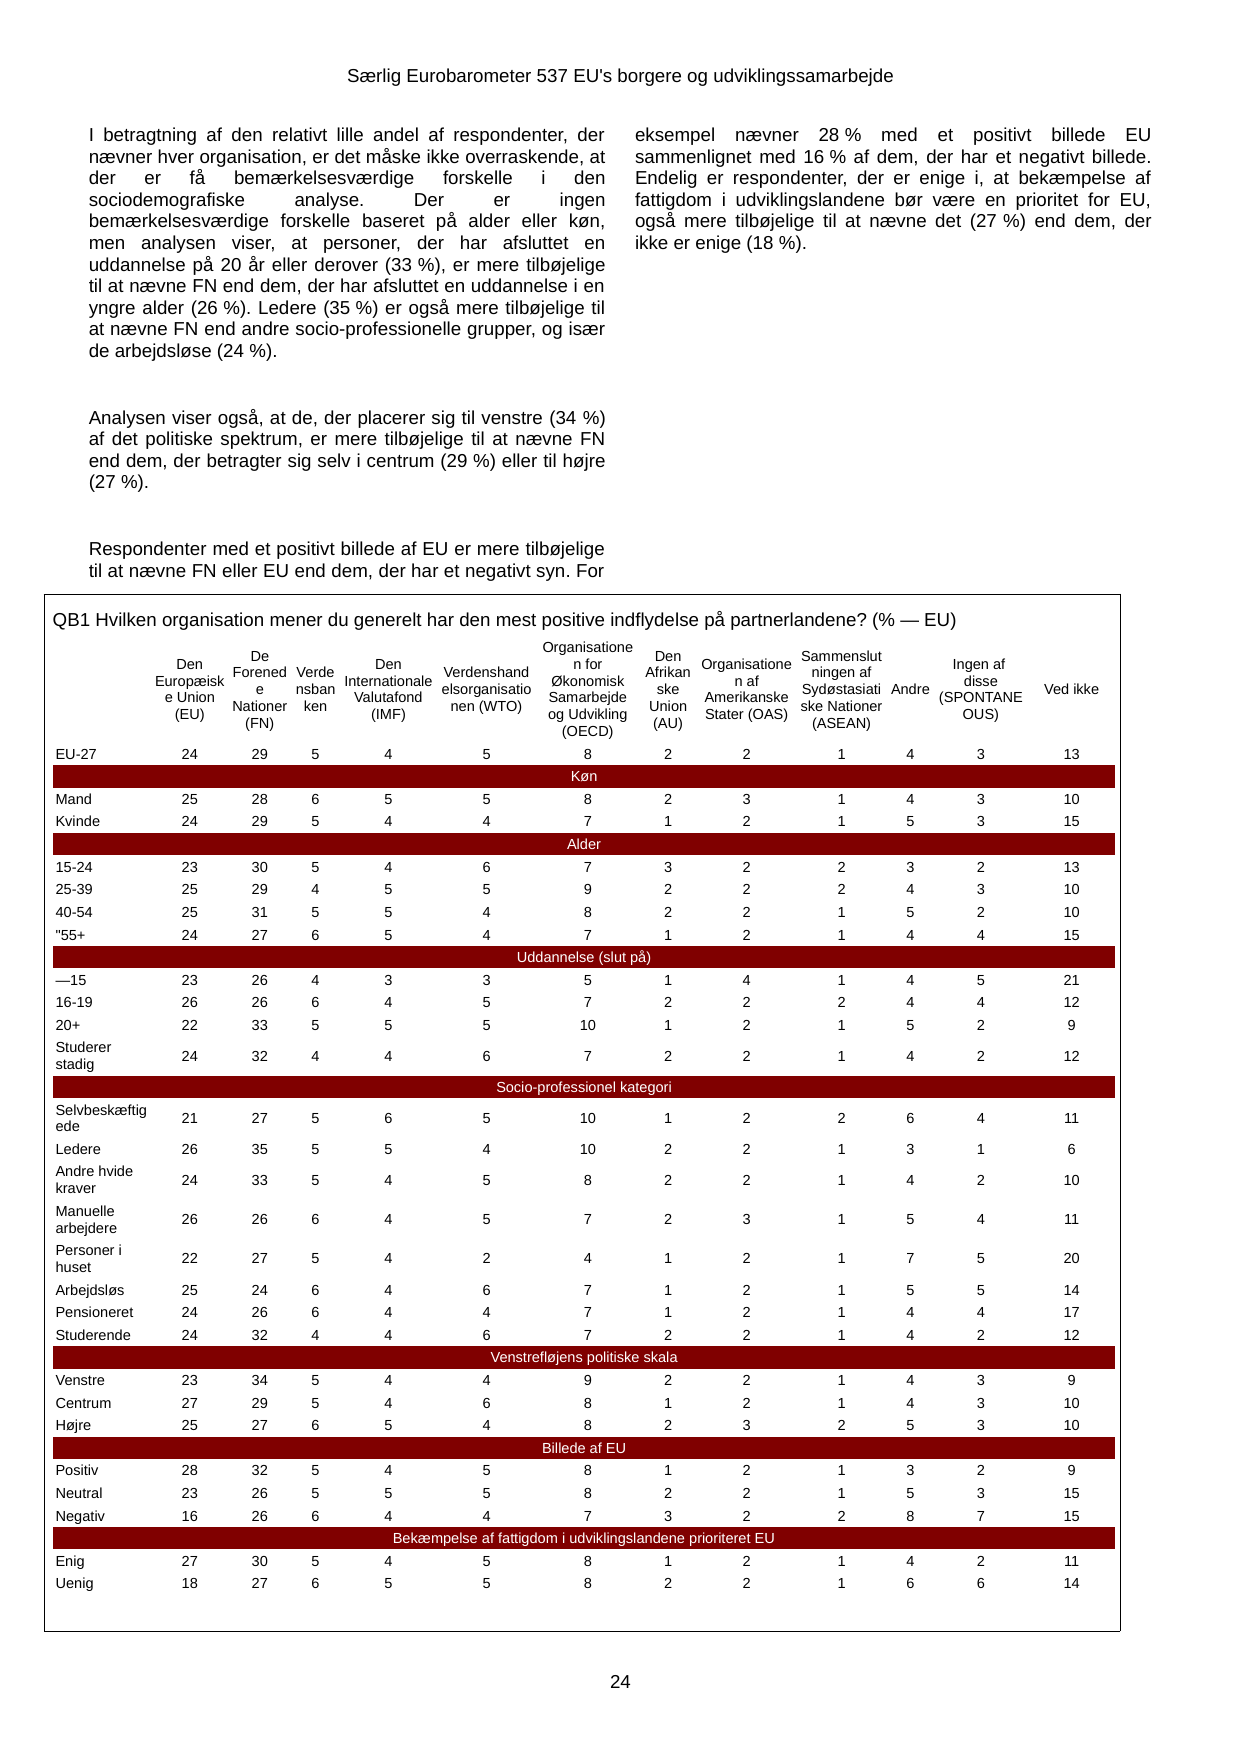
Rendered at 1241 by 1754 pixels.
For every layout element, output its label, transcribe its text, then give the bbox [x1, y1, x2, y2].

table_cell 2 [934, 1036, 1027, 1076]
table_cell 9 [536, 878, 639, 901]
table_cell 3 [340, 969, 437, 991]
table_cell Alder [53, 833, 1115, 855]
table_cell 2 [639, 743, 697, 765]
table_cell 4 [886, 1160, 934, 1199]
table_header Verdenshandelsorganisationen (WTO) [437, 636, 536, 742]
table_cell 4 [291, 1036, 340, 1076]
table_header Ingen af ​​disse (SPONTANEOUS) [934, 636, 1027, 742]
table_cell 4 [886, 923, 934, 946]
table_cell Andre hvide kraver [53, 1160, 151, 1199]
table_cell 6 [886, 1572, 934, 1595]
table_cell 1 [796, 923, 886, 946]
table_cell 4 [340, 743, 437, 765]
table_cell 28 [229, 788, 291, 810]
table_cell 3 [934, 1482, 1027, 1504]
table_cell 3 [934, 1391, 1027, 1414]
table_cell Manuelle arbejdere [53, 1200, 151, 1239]
table_cell 6 [291, 1301, 340, 1323]
table_cell 3 [934, 878, 1027, 901]
table_cell 5 [291, 1014, 340, 1036]
table_cell 4 [437, 1138, 536, 1160]
table_cell 9 [1028, 1369, 1115, 1391]
table_cell 4 [340, 810, 437, 833]
table_header Den Internationale Valutafond (IMF) [340, 636, 437, 742]
table_cell 3 [639, 855, 697, 878]
table_cell 10 [536, 1098, 639, 1138]
table_cell 1 [796, 810, 886, 833]
table_cell 5 [886, 1482, 934, 1504]
table_cell Neutral [53, 1482, 151, 1504]
table_cell 4 [340, 855, 437, 878]
table_cell 4 [437, 1369, 536, 1391]
table_cell 4 [886, 1036, 934, 1076]
table_cell 15-24 [53, 855, 151, 878]
table_header Organisationen for Økonomisk Samarbejde og Udvikling (OECD) [536, 636, 639, 742]
table_cell 30 [229, 855, 291, 878]
table_cell 27 [229, 1572, 291, 1595]
table_cell 4 [934, 1301, 1027, 1323]
table_cell EU-27 [53, 743, 151, 765]
table_cell 4 [291, 1324, 340, 1346]
table_cell Positiv [53, 1459, 151, 1482]
table_cell Billede af EU [53, 1437, 1115, 1459]
table_cell 11 [1028, 1098, 1115, 1138]
table_cell Socio-professionel kategori [53, 1076, 1115, 1098]
table_cell 7 [934, 1504, 1027, 1527]
table_cell 4 [437, 1414, 536, 1437]
table_cell 5 [536, 969, 639, 991]
table_cell Køn [53, 765, 1115, 788]
table_cell 2 [639, 1414, 697, 1437]
table_cell 27 [151, 1550, 228, 1572]
text QB1 Hvilken organisation mener du generelt har den mest positive indflydelse på partnerlandene? (% — EU) [52, 608, 1111, 630]
table_cell 24 [151, 1301, 228, 1323]
table_cell 26 [229, 1504, 291, 1527]
table_cell 2 [639, 788, 697, 810]
table_cell 6 [437, 1324, 536, 1346]
table_cell 2 [934, 1160, 1027, 1199]
table_cell 2 [934, 1459, 1027, 1482]
table_cell 1 [639, 810, 697, 833]
table_cell 24 [151, 743, 228, 765]
table_cell 5 [291, 1369, 340, 1391]
table_header Den Europæiske Union (EU) [151, 636, 228, 742]
table_cell 8 [536, 901, 639, 923]
table_cell 22 [151, 1239, 228, 1278]
table_cell 2 [639, 1160, 697, 1199]
table_cell 4 [934, 991, 1027, 1014]
table_cell 4 [886, 991, 934, 1014]
table_cell 5 [340, 1572, 437, 1595]
table_cell 4 [886, 1369, 934, 1391]
table_cell 1 [796, 1550, 886, 1572]
table_cell 2 [437, 1239, 536, 1278]
table_cell 5 [886, 901, 934, 923]
table_cell 15 [1028, 1482, 1115, 1504]
table_cell 2 [697, 923, 796, 946]
table_cell 3 [934, 788, 1027, 810]
table_cell 2 [697, 1036, 796, 1076]
table_cell 8 [886, 1504, 934, 1527]
table_cell 3 [886, 855, 934, 878]
table_cell 7 [536, 1200, 639, 1239]
table_cell 2 [639, 1036, 697, 1076]
table_cell 4 [934, 923, 1027, 946]
table_cell 6 [1028, 1138, 1115, 1160]
table_cell 4 [886, 788, 934, 810]
table_cell 1 [639, 1098, 697, 1138]
table_cell 6 [291, 788, 340, 810]
table_cell 2 [639, 1482, 697, 1504]
table_cell 15 [1028, 810, 1115, 833]
table_cell 5 [340, 788, 437, 810]
table_cell 4 [340, 1324, 437, 1346]
table_cell 2 [796, 1414, 886, 1437]
table_cell 3 [934, 743, 1027, 765]
table_cell 4 [886, 878, 934, 901]
table_cell 4 [437, 901, 536, 923]
table_cell 4 [340, 1200, 437, 1239]
table_cell 6 [886, 1098, 934, 1138]
table_header [53, 636, 151, 742]
table_cell 7 [536, 855, 639, 878]
table_cell Mand [53, 788, 151, 810]
table_cell 4 [886, 1550, 934, 1572]
table_cell Enig [53, 1550, 151, 1572]
table_cell 1 [639, 1459, 697, 1482]
table_cell 16 [151, 1504, 228, 1527]
table_cell 26 [151, 1138, 228, 1160]
table_cell 5 [291, 1239, 340, 1278]
table_cell 1 [796, 1369, 886, 1391]
table_cell 24 [229, 1278, 291, 1301]
table_cell 2 [639, 1138, 697, 1160]
table_cell 7 [536, 991, 639, 1014]
table_cell 5 [437, 1160, 536, 1199]
table_cell Negativ [53, 1504, 151, 1527]
table_cell 40-54 [53, 901, 151, 923]
table_cell 27 [229, 923, 291, 946]
table_cell 4 [934, 1200, 1027, 1239]
table_cell 2 [639, 1572, 697, 1595]
table_cell 4 [340, 1391, 437, 1414]
table_cell 3 [697, 788, 796, 810]
table_cell 21 [1028, 969, 1115, 991]
table_cell 5 [437, 788, 536, 810]
table_cell 25 [151, 901, 228, 923]
table_cell 6 [291, 1278, 340, 1301]
table_cell 3 [886, 1459, 934, 1482]
table_header Sammenslutningen af Sydøstasiatiske Nationer (ASEAN) [796, 636, 886, 742]
table_cell 5 [291, 810, 340, 833]
table_cell 5 [340, 878, 437, 901]
table_cell 1 [639, 1550, 697, 1572]
table_cell 6 [291, 1200, 340, 1239]
table_cell 5 [437, 1572, 536, 1595]
table_cell 1 [796, 788, 886, 810]
table_cell 1 [639, 969, 697, 991]
table_cell 2 [639, 991, 697, 1014]
table_cell 1 [639, 1391, 697, 1414]
table_cell 1 [639, 1278, 697, 1301]
table_cell 1 [796, 1459, 886, 1482]
table_cell 4 [886, 969, 934, 991]
table_cell 8 [536, 743, 639, 765]
table_cell 5 [437, 1459, 536, 1482]
table_cell 24 [151, 1160, 228, 1199]
table_cell 6 [291, 1414, 340, 1437]
table_cell 11 [1028, 1550, 1115, 1572]
table_cell 8 [536, 1550, 639, 1572]
table_cell 4 [340, 991, 437, 1014]
table_cell 2 [697, 1459, 796, 1482]
table_cell 3 [934, 810, 1027, 833]
table_cell 29 [229, 878, 291, 901]
table_cell 24 [151, 1036, 228, 1076]
table_cell 6 [437, 1391, 536, 1414]
table_cell 7 [886, 1239, 934, 1278]
table_cell 1 [639, 1239, 697, 1278]
table_cell 5 [291, 855, 340, 878]
table_cell 5 [886, 810, 934, 833]
table_cell 2 [697, 1278, 796, 1301]
table_cell 5 [886, 1414, 934, 1437]
table_cell 5 [437, 1014, 536, 1036]
table_cell 5 [437, 1482, 536, 1504]
table_cell 12 [1028, 1036, 1115, 1076]
table_cell 10 [1028, 1414, 1115, 1437]
table_cell 2 [697, 991, 796, 1014]
text Analysen viser også, at de, der placerer sig til venstre (34 %) af det politiske spektrum, er mere tilbøjelige til at nævne FN end dem, der betragter sig selv i centrum (29 %) eller til højre (27 %). [88, 406, 605, 493]
table_cell 1 [639, 1301, 697, 1323]
table_cell 1 [796, 969, 886, 991]
table_header Ved ikke [1028, 636, 1115, 742]
table_cell 5 [886, 1200, 934, 1239]
table_cell 6 [291, 923, 340, 946]
table_cell 10 [1028, 1391, 1115, 1414]
table_cell 27 [151, 1391, 228, 1414]
table_cell 2 [639, 1369, 697, 1391]
table_cell 11 [1028, 1200, 1115, 1239]
table_cell 4 [697, 969, 796, 991]
table_cell 5 [934, 1278, 1027, 1301]
table_cell 22 [151, 1014, 228, 1036]
table_cell 18 [151, 1572, 228, 1595]
table_cell 2 [697, 878, 796, 901]
table_cell 17 [1028, 1301, 1115, 1323]
table_cell Bekæmpelse af fattigdom i udviklingslandene prioriteret EU [53, 1527, 1115, 1549]
table_cell 7 [536, 1504, 639, 1527]
table_cell 3 [934, 1414, 1027, 1437]
table_header De Forenede Nationer (FN) [229, 636, 291, 742]
table_cell 8 [536, 1160, 639, 1199]
table_cell 8 [536, 1572, 639, 1595]
table_cell 14 [1028, 1572, 1115, 1595]
table_cell 5 [437, 1098, 536, 1138]
table_cell —15 [53, 969, 151, 991]
table_cell 1 [796, 743, 886, 765]
table_cell 15 [1028, 1504, 1115, 1527]
table_cell 4 [340, 1160, 437, 1199]
table_cell 6 [340, 1098, 437, 1138]
table_cell 5 [291, 1098, 340, 1138]
table_cell 5 [291, 1391, 340, 1414]
table_cell 1 [796, 1572, 886, 1595]
table_cell 2 [639, 901, 697, 923]
table_cell Uenig [53, 1572, 151, 1595]
table_cell 8 [536, 1391, 639, 1414]
table_cell 1 [639, 923, 697, 946]
table_cell 5 [291, 743, 340, 765]
table_header Organisationen af Amerikanske Stater (OAS) [697, 636, 796, 742]
table_cell 2 [697, 1504, 796, 1527]
table_cell 1 [796, 901, 886, 923]
table_cell 29 [229, 743, 291, 765]
table_cell 1 [796, 1014, 886, 1036]
table_cell 23 [151, 1369, 228, 1391]
table_cell 6 [934, 1572, 1027, 1595]
table_cell 5 [437, 991, 536, 1014]
table_cell 23 [151, 969, 228, 991]
table_cell 26 [229, 1482, 291, 1504]
table_cell 7 [536, 1036, 639, 1076]
table_cell 23 [151, 855, 228, 878]
table_cell 25 [151, 1278, 228, 1301]
table_cell 4 [340, 1369, 437, 1391]
table_cell 1 [639, 1014, 697, 1036]
table_cell 26 [229, 1301, 291, 1323]
table_cell 2 [697, 810, 796, 833]
table_cell 33 [229, 1014, 291, 1036]
table_cell 6 [437, 1278, 536, 1301]
text I betragtning af den relativt lille andel af respondenter, der nævner hver organisation, er det måske ikke overraskende, at der er få bemærkelsesværdige forskelle i den sociodemografiske analyse. Der er ingen bemærkelsesværdige forskelle baseret på alder eller køn, men analysen viser, at personer, der har afsluttet en uddannelse på 20 år eller derover (33 %), er mere tilbøjelige til at nævne FN end dem, der har afsluttet en uddannelse i en yngre alder (26 %). Ledere (35 %) er også mere tilbøjelige til at nævne FN end andre socio-professionelle grupper, og især de arbejdsløse (24 %). [88, 124, 605, 361]
table_cell 2 [697, 901, 796, 923]
table_header Den Afrikanske Union (AU) [639, 636, 697, 742]
table_cell 35 [229, 1138, 291, 1160]
table_cell 7 [536, 1324, 639, 1346]
table_cell 4 [536, 1239, 639, 1278]
table_cell 1 [796, 1160, 886, 1199]
table_cell 2 [796, 855, 886, 878]
table_cell 5 [291, 1482, 340, 1504]
table_cell 5 [340, 1414, 437, 1437]
table_cell 5 [437, 1200, 536, 1239]
table_cell 5 [934, 1239, 1027, 1278]
table_cell 4 [340, 1550, 437, 1572]
table_cell 2 [796, 878, 886, 901]
table_cell 24 [151, 810, 228, 833]
table_cell 25-39 [53, 878, 151, 901]
table_cell 8 [536, 788, 639, 810]
table_cell 5 [291, 901, 340, 923]
table_cell 2 [639, 1324, 697, 1346]
table_cell 10 [1028, 901, 1115, 923]
table_cell 24 [151, 923, 228, 946]
table_cell Uddannelse (slut på) [53, 946, 1115, 968]
table_cell 2 [697, 1550, 796, 1572]
table_cell 23 [151, 1482, 228, 1504]
table_cell 4 [437, 923, 536, 946]
table_cell 20+ [53, 1014, 151, 1036]
table_cell 26 [151, 991, 228, 1014]
table_cell 8 [536, 1482, 639, 1504]
table_cell 28 [151, 1459, 228, 1482]
table_cell Studerende [53, 1324, 151, 1346]
table_cell 24 [151, 1324, 228, 1346]
table_cell 20 [1028, 1239, 1115, 1278]
table_cell 26 [151, 1200, 228, 1239]
table_cell 2 [796, 991, 886, 1014]
table_cell 21 [151, 1098, 228, 1138]
table_cell 1 [796, 1200, 886, 1239]
table_cell 30 [229, 1550, 291, 1572]
table_cell 4 [886, 743, 934, 765]
table_cell 4 [934, 1098, 1027, 1138]
table_cell 5 [437, 743, 536, 765]
table_cell 6 [437, 855, 536, 878]
table_cell 4 [291, 969, 340, 991]
table_cell 2 [639, 878, 697, 901]
table_cell 5 [340, 923, 437, 946]
table_header Andre [886, 636, 934, 742]
table_cell Pensioneret [53, 1301, 151, 1323]
table_cell 7 [536, 1301, 639, 1323]
table_header Verdensbanken [291, 636, 340, 742]
table_cell 6 [437, 1036, 536, 1076]
table_cell 4 [886, 1301, 934, 1323]
table_cell Højre [53, 1414, 151, 1437]
table_cell 9 [1028, 1014, 1115, 1036]
table_cell 1 [796, 1301, 886, 1323]
table_cell Ledere [53, 1138, 151, 1160]
table_cell 9 [1028, 1459, 1115, 1482]
table_cell 26 [229, 969, 291, 991]
table_cell 5 [291, 1459, 340, 1482]
table_cell 5 [340, 1014, 437, 1036]
text [45, 595, 1120, 1631]
table_cell 4 [291, 878, 340, 901]
table_cell 8 [536, 1459, 639, 1482]
table_cell 4 [437, 1504, 536, 1527]
table_cell Selvbeskæftigede [53, 1098, 151, 1138]
table_cell Venstrefløjens politiske skala [53, 1346, 1115, 1369]
table_cell 3 [697, 1200, 796, 1239]
table_cell 4 [340, 1504, 437, 1527]
table_cell 4 [340, 1278, 437, 1301]
table_cell 25 [151, 878, 228, 901]
table_cell 5 [340, 901, 437, 923]
table_cell 5 [886, 1278, 934, 1301]
table_cell Studerer stadig [53, 1036, 151, 1076]
table_cell 10 [536, 1014, 639, 1036]
table_cell 8 [536, 1414, 639, 1437]
table_cell 10 [1028, 1160, 1115, 1199]
table_cell 12 [1028, 991, 1115, 1014]
table_cell Kvinde [53, 810, 151, 833]
table_cell 1 [796, 1036, 886, 1076]
table_cell 2 [697, 1014, 796, 1036]
table_cell 5 [934, 969, 1027, 991]
table_cell 4 [437, 810, 536, 833]
table_cell 10 [1028, 878, 1115, 901]
table_cell 15 [1028, 923, 1115, 946]
table_cell 1 [796, 1324, 886, 1346]
table_cell 2 [934, 1014, 1027, 1036]
table_cell 27 [229, 1098, 291, 1138]
table_cell 13 [1028, 855, 1115, 878]
table_cell "55+ [53, 923, 151, 946]
table_cell 2 [697, 1239, 796, 1278]
table_cell 4 [340, 1239, 437, 1278]
table_cell 5 [291, 1138, 340, 1160]
table_cell 2 [697, 855, 796, 878]
table_cell 2 [697, 743, 796, 765]
table_cell 27 [229, 1239, 291, 1278]
table_cell 32 [229, 1324, 291, 1346]
table_cell 4 [340, 1301, 437, 1323]
table_cell 27 [229, 1414, 291, 1437]
table_cell 1 [796, 1138, 886, 1160]
table_cell 2 [796, 1504, 886, 1527]
table_cell 2 [697, 1369, 796, 1391]
table_cell 1 [796, 1239, 886, 1278]
table_cell 16-19 [53, 991, 151, 1014]
table_cell 1 [796, 1482, 886, 1504]
table_cell 4 [437, 1301, 536, 1323]
table_cell 2 [934, 901, 1027, 923]
table_cell 29 [229, 810, 291, 833]
table_cell 32 [229, 1036, 291, 1076]
table_cell 2 [697, 1301, 796, 1323]
table_cell 2 [639, 1200, 697, 1239]
table_cell 3 [886, 1138, 934, 1160]
table_cell 3 [639, 1504, 697, 1527]
table_cell 2 [697, 1482, 796, 1504]
table_cell 3 [934, 1369, 1027, 1391]
table_cell 4 [340, 1459, 437, 1482]
table_cell 10 [536, 1138, 639, 1160]
table_cell 2 [934, 855, 1027, 878]
table_cell 2 [934, 1550, 1027, 1572]
table_cell 26 [229, 1200, 291, 1239]
table_cell 3 [697, 1414, 796, 1437]
table_cell 12 [1028, 1324, 1115, 1346]
table_cell 33 [229, 1160, 291, 1199]
table_cell 1 [796, 1278, 886, 1301]
table_cell 2 [697, 1324, 796, 1346]
table_cell 6 [291, 1572, 340, 1595]
table_cell 14 [1028, 1278, 1115, 1301]
table_cell 1 [934, 1138, 1027, 1160]
table_cell Arbejdsløs [53, 1278, 151, 1301]
table_cell 2 [697, 1138, 796, 1160]
table_cell 25 [151, 788, 228, 810]
table_cell 26 [229, 991, 291, 1014]
table_cell 7 [536, 1278, 639, 1301]
table_cell 5 [340, 1482, 437, 1504]
table_cell 5 [340, 1138, 437, 1160]
table_cell 25 [151, 1414, 228, 1437]
table_cell 2 [697, 1098, 796, 1138]
table_cell 4 [886, 1324, 934, 1346]
text Respondenter med et positivt billede af EU er mere tilbøjelige til at nævne FN eller EU end dem, der har et negativt syn. For [88, 538, 605, 581]
table_cell 7 [536, 810, 639, 833]
table_cell 32 [229, 1459, 291, 1482]
table_cell 2 [934, 1324, 1027, 1346]
table_cell 1 [796, 1391, 886, 1414]
table_cell 2 [697, 1160, 796, 1199]
table_cell Centrum [53, 1391, 151, 1414]
table_cell 5 [437, 878, 536, 901]
table_cell 5 [886, 1014, 934, 1036]
table_cell 2 [697, 1391, 796, 1414]
table_cell 9 [536, 1369, 639, 1391]
table_cell 34 [229, 1369, 291, 1391]
table_cell Personer i huset [53, 1239, 151, 1278]
table_cell 10 [1028, 788, 1115, 810]
table_cell 2 [697, 1572, 796, 1595]
table_cell Venstre [53, 1369, 151, 1391]
table_cell 29 [229, 1391, 291, 1414]
table_cell 7 [536, 923, 639, 946]
text eksempel nævner 28 % med et positivt billede EU sammenlignet med 16 % af dem, der har et negativt billede. Endelig er respondenter, der er enige i, at bekæmpelse af fattigdom i udviklingslandene bør være en prioritet for EU, også mere tilbøjelige til at nævne det (27 %) end dem, der ikke er enige (18 %). [635, 124, 1152, 253]
table_cell 31 [229, 901, 291, 923]
table_cell 6 [291, 1504, 340, 1527]
table_cell 5 [291, 1160, 340, 1199]
table_cell 4 [340, 1036, 437, 1076]
table_cell 4 [886, 1391, 934, 1414]
table_cell 3 [437, 969, 536, 991]
table_cell 5 [291, 1550, 340, 1572]
table_cell 6 [291, 991, 340, 1014]
table_cell 13 [1028, 743, 1115, 765]
table_cell 2 [796, 1098, 886, 1138]
table_cell 5 [437, 1550, 536, 1572]
